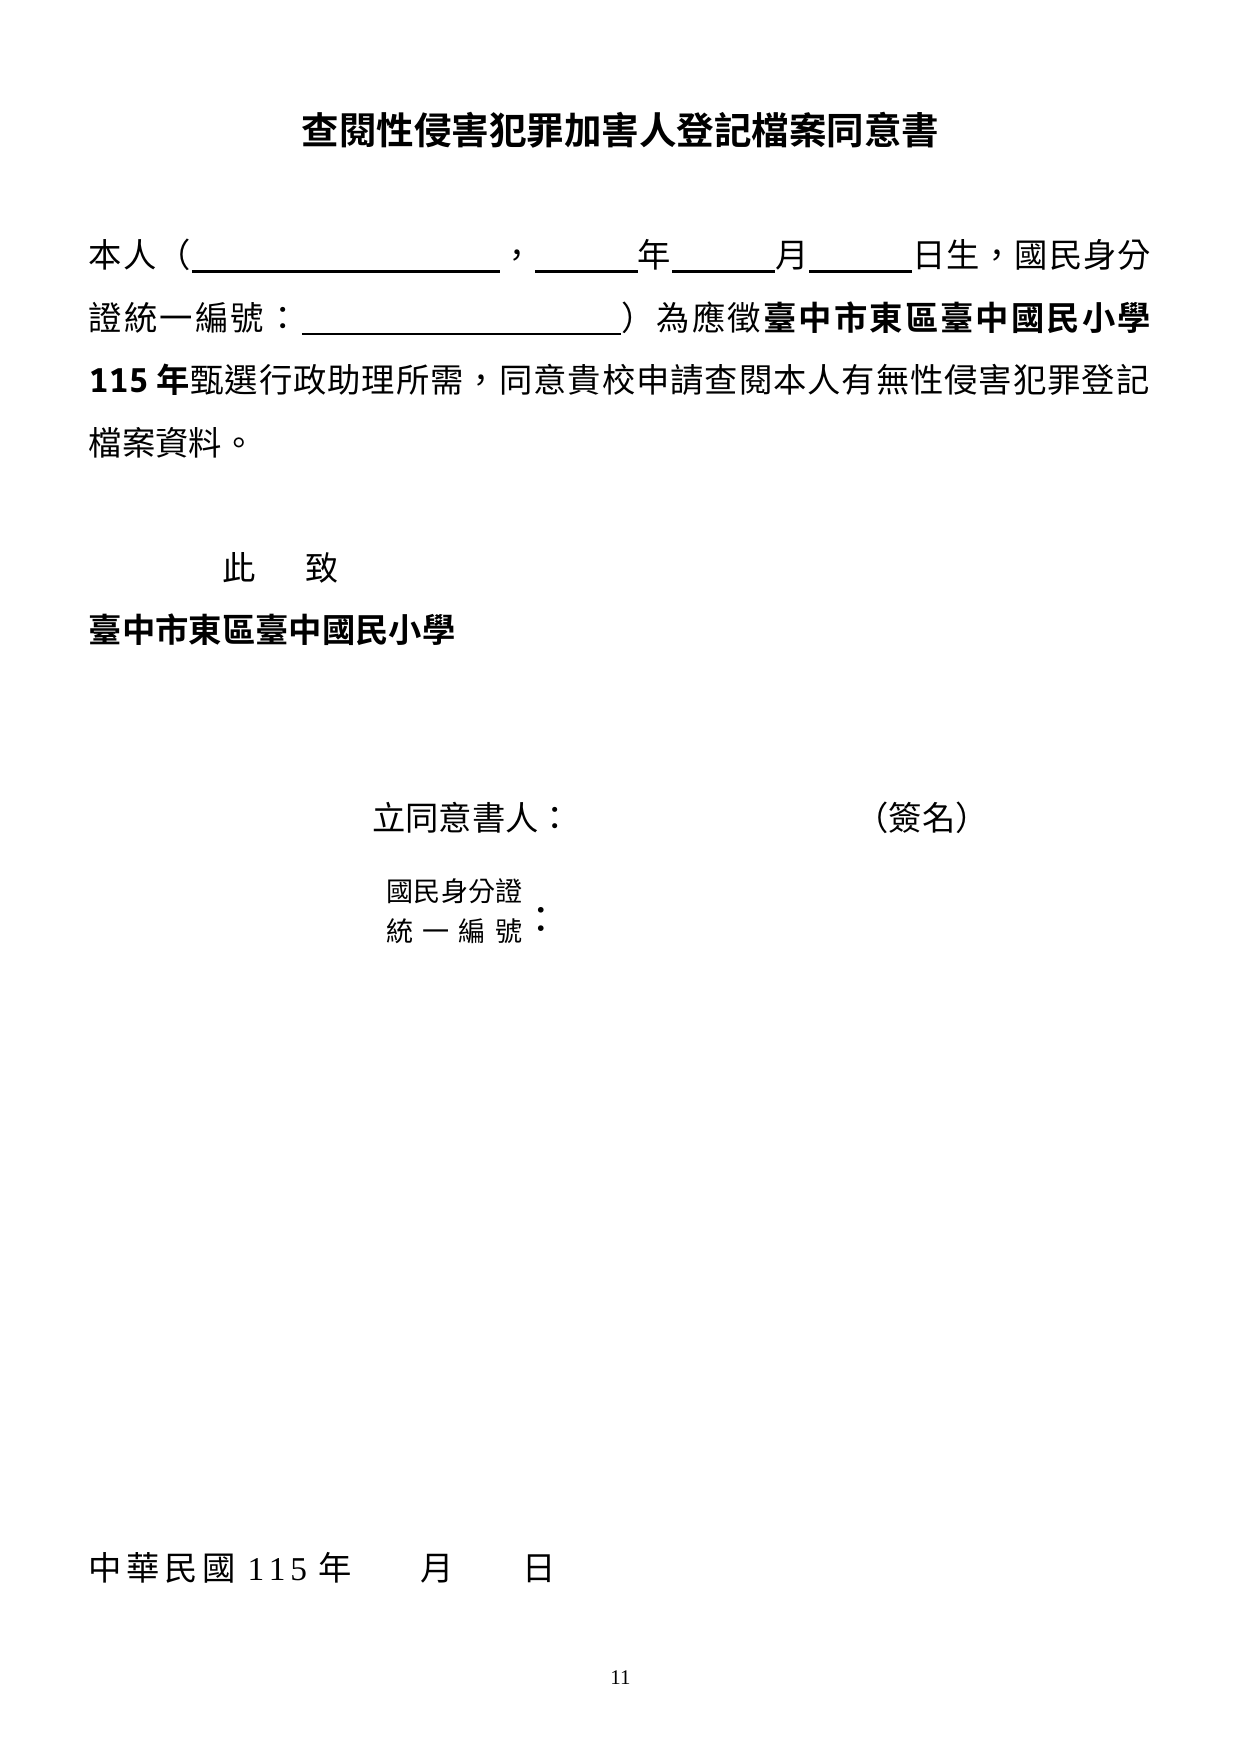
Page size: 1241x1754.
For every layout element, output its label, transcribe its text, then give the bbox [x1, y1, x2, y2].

text 立同意書人： （簽名） [89, 774, 1152, 837]
text 臺中市東區臺中國民小學 [89, 587, 1152, 649]
text 中華民國115年 月 日 [89, 1524, 1152, 1587]
text 此 致 [89, 524, 1152, 587]
text 國民身分證統一編號： [89, 837, 1152, 962]
text 查閱性侵害犯罪加害人登記檔案同意書 [89, 87, 1152, 149]
text 本人（ ， 年 月 日生，國民身分證統一編號： ）為應徵臺中市東區臺中國民小學115年甄選行政助理所需，同意貴校申請查閱本人有無性侵害犯罪登記檔案資料。 [89, 212, 1152, 462]
